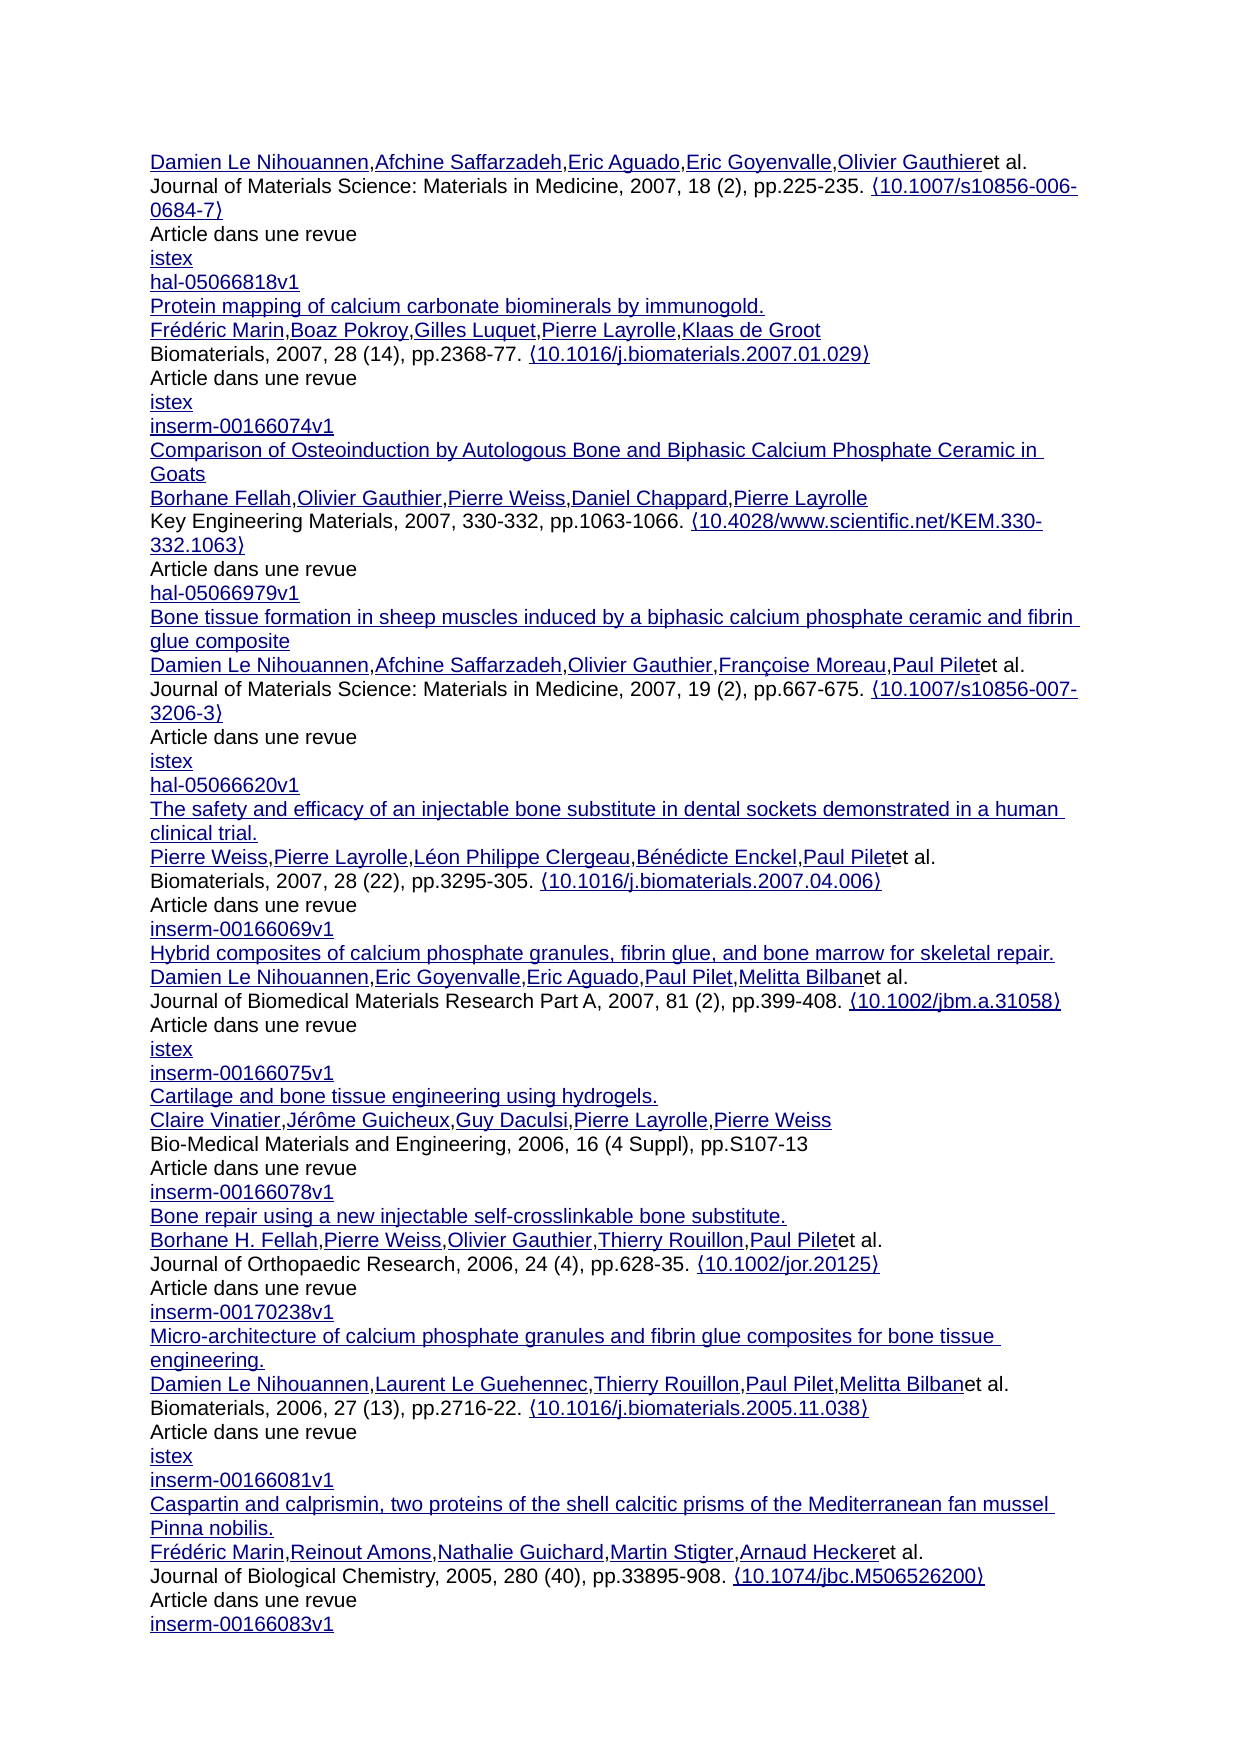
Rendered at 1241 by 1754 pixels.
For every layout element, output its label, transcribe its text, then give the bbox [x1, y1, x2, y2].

table_cell Caspartin and calprismin, two proteins of the shell calcitic prisms of the Mediterranean fan mussel Pinna nobilis. Frédéric Marin,Reinout Amons,Nathalie Guichard,Martin Stigter,Arnaud Heckeret al. Journal of Biological Chemistry, 2005, 280 (40), pp.33895-908. ⟨10.1074/jbc.M506526200⟩ Article dans une revue inserm-00166083v1 [150, 1492, 1090, 1635]
table_cell Hybrid composites of calcium phosphate granules, fibrin glue, and bone marrow for skeletal repair. Damien Le Nihouannen,Eric Goyenvalle,Eric Aguado,Paul Pilet,Melitta Bilbanet al. Journal of Biomedical Materials Research Part A, 2007, 81 (2), pp.399-408. ⟨10.1002/jbm.a.31058⟩ Article dans une revue istex inserm-00166075v1 [150, 941, 1090, 1084]
table_cell The safety and efficacy of an injectable bone substitute in dental sockets demonstrated in a human clinical trial. Pierre Weiss,Pierre Layrolle,Léon Philippe Clergeau,Bénédicte Enckel,Paul Piletet al. Biomaterials, 2007, 28 (22), pp.3295-305. ⟨10.1016/j.biomaterials.2007.04.006⟩ Article dans une revue inserm-00166069v1 [150, 797, 1090, 941]
table_cell Comparison of Osteoinduction by Autologous Bone and Biphasic Calcium Phosphate Ceramic in Goats Borhane Fellah,Olivier Gauthier,Pierre Weiss,Daniel Chappard,Pierre Layrolle Key Engineering Materials, 2007, 330-332, pp.1063-1066. ⟨10.4028/www.scientific.net/KEM.330-332.1063⟩ Article dans une revue hal-05066979v1 [150, 438, 1090, 605]
table_cell Protein mapping of calcium carbonate biominerals by immunogold. Frédéric Marin,Boaz Pokroy,Gilles Luquet,Pierre Layrolle,Klaas de Groot Biomaterials, 2007, 28 (14), pp.2368-77. ⟨10.1016/j.biomaterials.2007.01.029⟩ Article dans une revue istex inserm-00166074v1 [150, 294, 1090, 437]
table_cell Damien Le Nihouannen,Afchine Saffarzadeh,Eric Aguado,Eric Goyenvalle,Olivier Gauthieret al. Journal of Materials Science: Materials in Medicine, 2007, 18 (2), pp.225-235. ⟨10.1007/s10856-006-0684-7⟩ Article dans une revue istex hal-05066818v1 [150, 150, 1090, 294]
table_cell Micro-architecture of calcium phosphate granules and fibrin glue composites for bone tissue engineering. Damien Le Nihouannen,Laurent Le Guehennec,Thierry Rouillon,Paul Pilet,Melitta Bilbanet al. Biomaterials, 2006, 27 (13), pp.2716-22. ⟨10.1016/j.biomaterials.2005.11.038⟩ Article dans une revue istex inserm-00166081v1 [150, 1324, 1090, 1492]
table_cell Bone tissue formation in sheep muscles induced by a biphasic calcium phosphate ceramic and fibrin glue composite Damien Le Nihouannen,Afchine Saffarzadeh,Olivier Gauthier,Françoise Moreau,Paul Piletet al. Journal of Materials Science: Materials in Medicine, 2007, 19 (2), pp.667-675. ⟨10.1007/s10856-007-3206-3⟩ Article dans une revue istex hal-05066620v1 [150, 605, 1090, 797]
table_cell Cartilage and bone tissue engineering using hydrogels. Claire Vinatier,Jérôme Guicheux,Guy Daculsi,Pierre Layrolle,Pierre Weiss Bio-Medical Materials and Engineering, 2006, 16 (4 Suppl), pp.S107-13 Article dans une revue inserm-00166078v1 [150, 1084, 1090, 1204]
table_cell Bone repair using a new injectable self-crosslinkable bone substitute. Borhane H. Fellah,Pierre Weiss,Olivier Gauthier,Thierry Rouillon,Paul Piletet al. Journal of Orthopaedic Research, 2006, 24 (4), pp.628-35. ⟨10.1002/jor.20125⟩ Article dans une revue inserm-00170238v1 [150, 1204, 1090, 1324]
